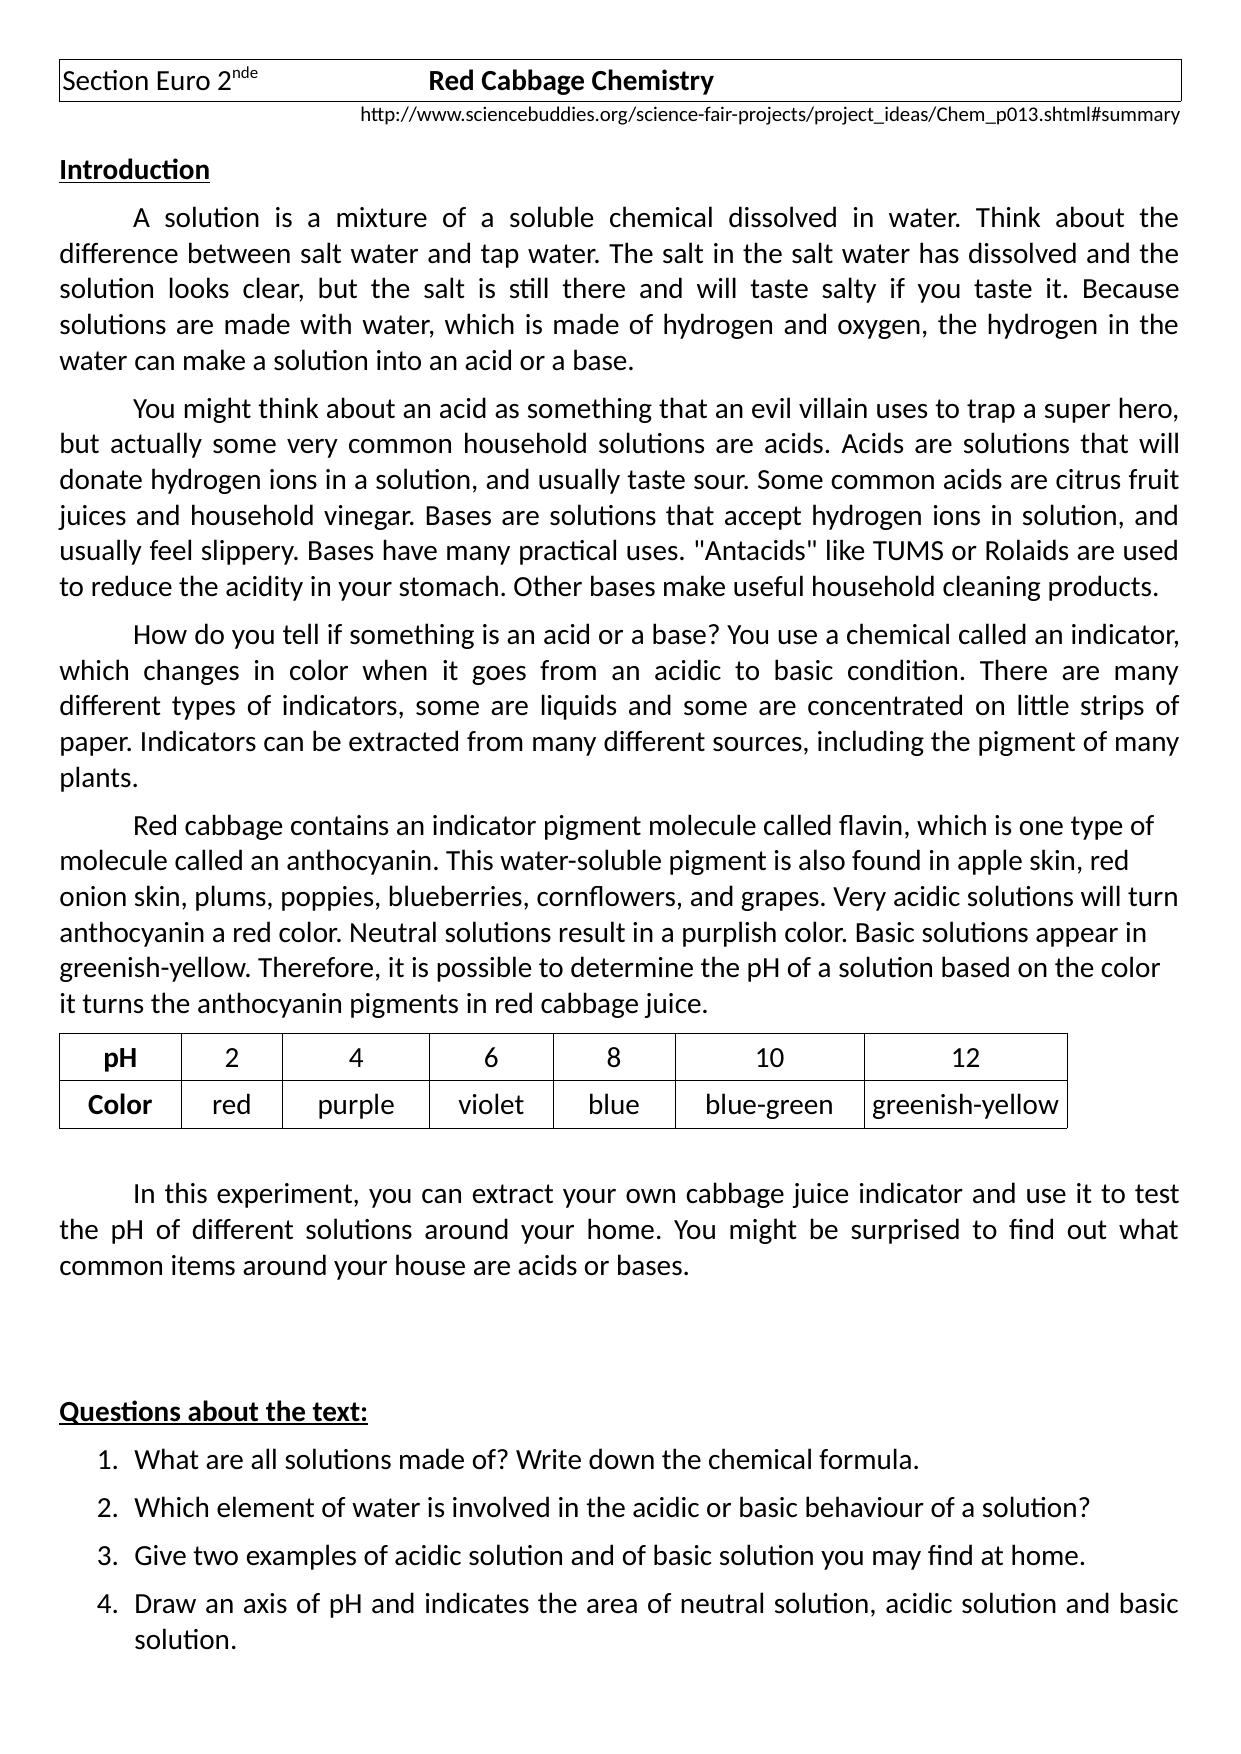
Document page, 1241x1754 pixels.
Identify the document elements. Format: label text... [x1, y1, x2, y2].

table_cell blue [554, 1081, 675, 1127]
table_header pH [60, 1034, 181, 1080]
table_cell greenish-yellow [865, 1081, 1067, 1127]
table_header 10 [676, 1034, 864, 1080]
list Draw an axis of pH and indicates the area of neutral solution, acidic solution and basic solution. [97, 1586, 1181, 1657]
list What are all solutions made of? Write down the chemical formula. [97, 1441, 1181, 1477]
table_header 2 [182, 1034, 282, 1080]
text A solution is a mixture of a soluble chemical dissolved in water. Think about the difference between salt water and tap water. The salt in the salt water has dissolved and the solution looks clear, but the salt is still there and will taste salty if you taste it. Because solutions are made with water, which is made of hydrogen and oxygen, the hydrogen in the water can make a solution into an acid or a base. [59, 199, 1181, 377]
table_cell Color [60, 1081, 181, 1127]
list Give two examples of acidic solution and of basic solution you may find at home. [97, 1537, 1181, 1573]
table_cell violet [430, 1081, 553, 1127]
subtitle Questions about the text: [59, 1393, 1181, 1429]
table_header 6 [430, 1034, 553, 1080]
table_header 12 [865, 1034, 1067, 1080]
subtitle Introduction [59, 151, 1181, 187]
text You might think about an acid as something that an evil villain uses to trap a super hero, but actually some very common household solutions are acids. Acids are solutions that will donate hydrogen ions in a solution, and usually taste sour. Some common acids are citrus fruit juices and household vinegar. Bases are solutions that accept hydrogen ions in solution, and usually feel slippery. Bases have many practical uses. "Antacids" like TUMS or Rolaids are used to reduce the acidity in your stomach. Other bases make useful household cleaning products. [59, 390, 1181, 604]
text http://www.sciencebuddies.org/science-fair-projects/project_ideas/Chem_p013.shtml#summary [59, 102, 1181, 126]
table_header 8 [554, 1034, 675, 1080]
table_cell purple [283, 1081, 429, 1127]
text How do you tell if something is an acid or a base? You use a chemical called an indicator, which changes in color when it goes from an acidic to basic condition. There are many different types of indicators, some are liquids and some are concentrated on little strips of paper. Indicators can be extracted from many different sources, including the pigment of many plants. [59, 616, 1181, 794]
table_header 4 [283, 1034, 429, 1080]
table_cell red [182, 1081, 282, 1127]
text Section Euro 2nde Red Cabbage Chemistry [60, 60, 1181, 101]
text In this experiment, you can extract your own cabbage juice indicator and use it to test the pH of different solutions around your home. You might be surprised to find out what common items around your house are acids or bases. [59, 1176, 1181, 1282]
table_cell blue-green [676, 1081, 864, 1127]
list Which element of water is involved in the acidic or basic behaviour of a solution? [97, 1489, 1181, 1525]
text Red cabbage contains an indicator pigment molecule called flavin, which is one type of molecule called an anthocyanin. This water-soluble pigment is also found in apple skin, red onion skin, plums, poppies, blueberries, cornflowers, and grapes. Very acidic solutions will turn anthocyanin a red color. Neutral solutions result in a purplish color. Basic solutions appear in greenish-yellow. Therefore, it is possible to determine the pH of a solution based on the color it turns the anthocyanin pigments in red cabbage juice. [59, 807, 1181, 1021]
